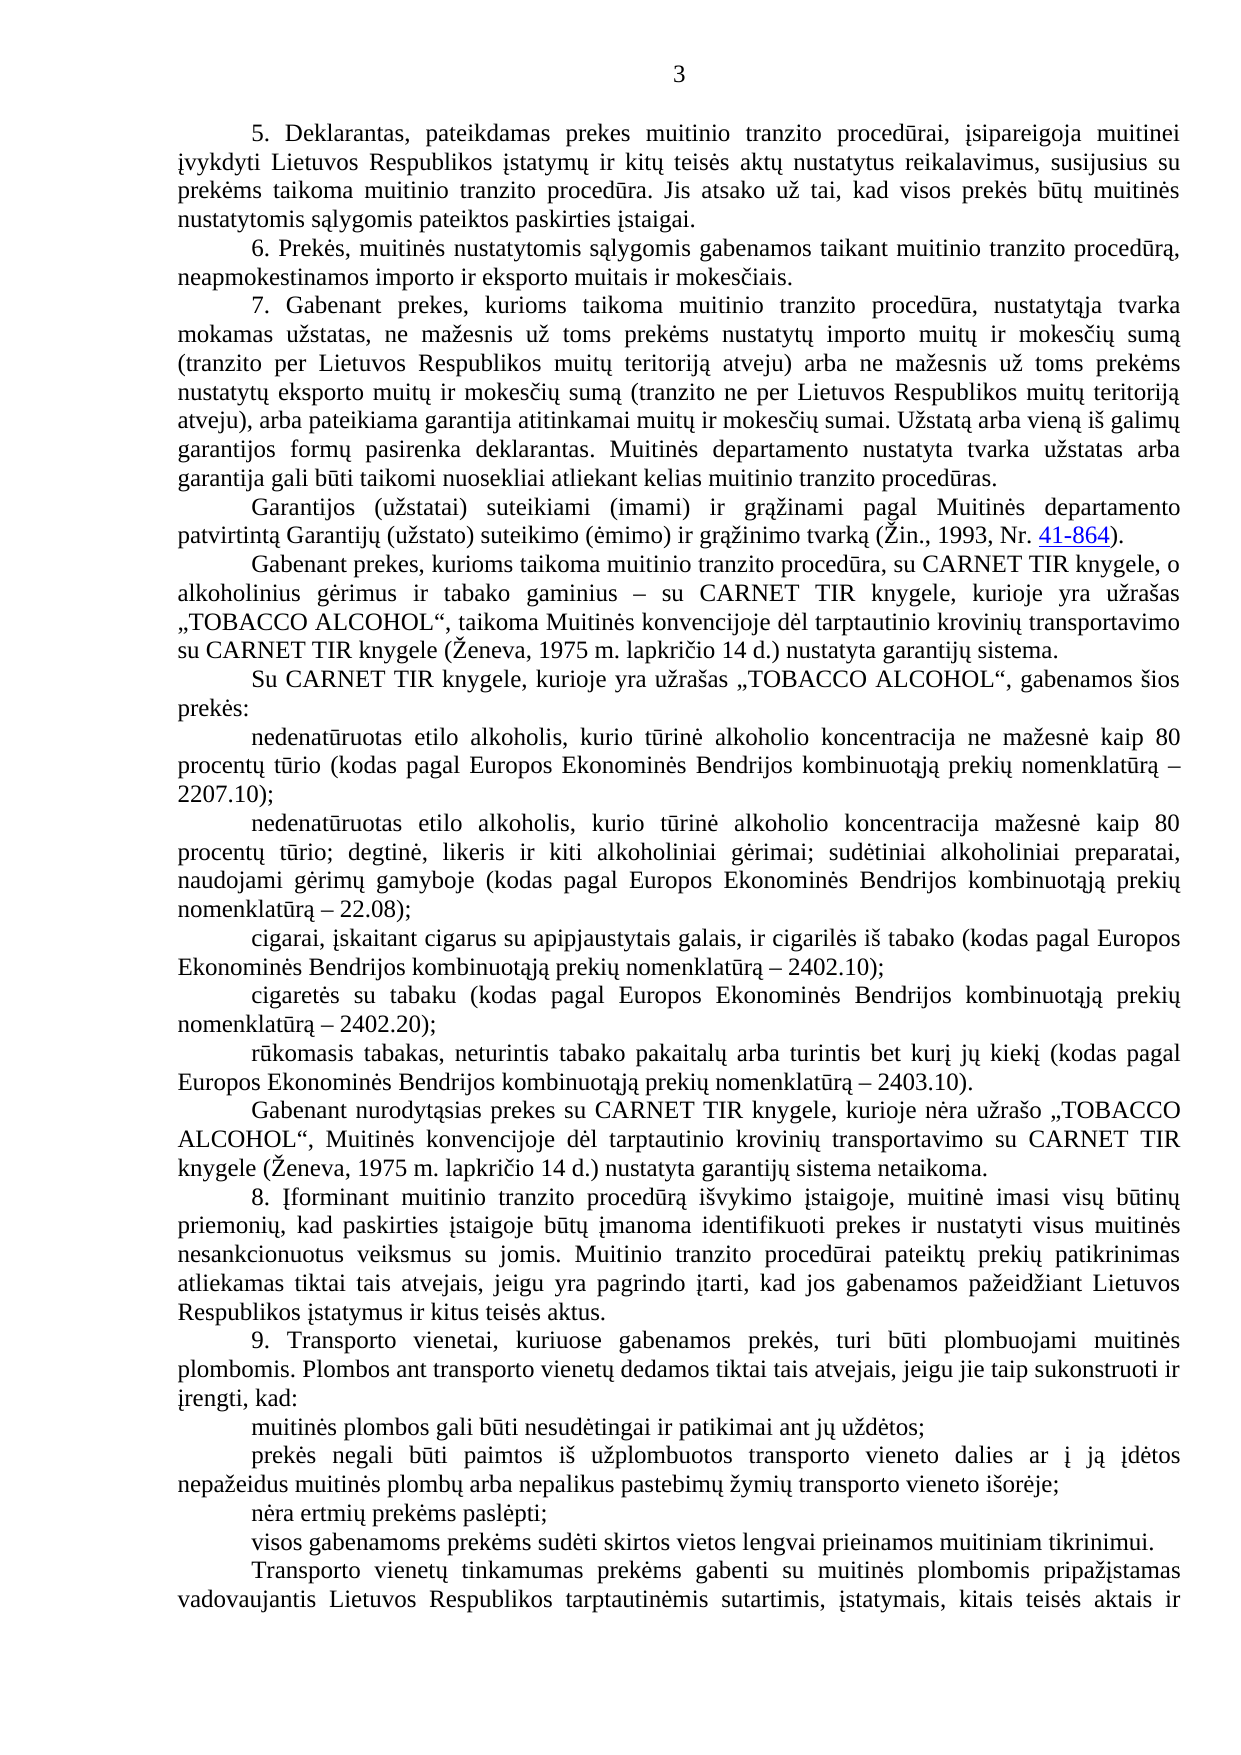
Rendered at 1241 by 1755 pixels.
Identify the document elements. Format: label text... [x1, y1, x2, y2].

text nėra ertmių prekėms paslėpti; [177, 1498, 1181, 1527]
text 8. Įforminant muitinio tranzito procedūrą išvykimo įstaigoje, muitinė imasi visų būtinų priemonių, kad paskirties įstaigoje būtų įmanoma identifikuoti prekes ir nustatyti visus muitinės nesankcionuotus veiksmus su jomis. Muitinio tranzito procedūrai pateiktų prekių patikrinimas atliekamas tiktai tais atvejais, jeigu yra pagrindo įtarti, kad jos gabenamos pažeidžiant Lietuvos Respublikos įstatymus ir kitus teisės aktus. [177, 1182, 1181, 1326]
text Gabenant nurodytąsias prekes su CARNET TIR knygele, kurioje nėra užrašo „TOBACCO ALCOHOL“, Muitinės konvencijoje dėl tarptautinio krovinių transportavimo su CARNET TIR knygele (Ženeva, 1975 m. lapkričio 14 d.) nustatyta garantijų sistema netaikoma. [177, 1096, 1181, 1182]
text 5. Deklarantas, pateikdamas prekes muitinio tranzito procedūrai, įsipareigoja muitinei įvykdyti Lietuvos Respublikos įstatymų ir kitų teisės aktų nustatytus reikalavimus, susijusius su prekėms taikoma muitinio tranzito procedūra. Jis atsako už tai, kad visos prekės būtų muitinės nustatytomis sąlygomis pateiktos paskirties įstaigai. [177, 118, 1181, 233]
text nedenatūruotas etilo alkoholis, kurio tūrinė alkoholio koncentracija mažesnė kaip 80 procentų tūrio; degtinė, likeris ir kiti alkoholiniai gėrimai; sudėtiniai alkoholiniai preparatai, naudojami gėrimų gamyboje (kodas pagal Europos Ekonominės Bendrijos kombinuotąją prekių nomenklatūrą – 22.08); [177, 808, 1181, 923]
text muitinės plombos gali būti nesudėtingai ir patikimai ant jų uždėtos; [177, 1412, 1181, 1441]
text 6. Prekės, muitinės nustatytomis sąlygomis gabenamos taikant muitinio tranzito procedūrą, neapmokestinamos importo ir eksporto muitais ir mokesčiais. [177, 233, 1181, 291]
text Gabenant prekes, kurioms taikoma muitinio tranzito procedūra, su CARNET TIR knygele, o alkoholinius gėrimus ir tabako gaminius – su CARNET TIR knygele, kurioje yra užrašas „TOBACCO ALCOHOL“, taikoma Muitinės konvencijoje dėl tarptautinio krovinių transportavimo su CARNET TIR knygele (Ženeva, 1975 m. lapkričio 14 d.) nustatyta garantijų sistema. [177, 549, 1181, 664]
text Transporto vienetų tinkamumas prekėms gabenti su muitinės plombomis pripažįstamas vadovaujantis Lietuvos Respublikos tarptautinėmis sutartimis, įstatymais, kitais teisės aktais ir [177, 1556, 1181, 1613]
text nedenatūruotas etilo alkoholis, kurio tūrinė alkoholio koncentracija ne mažesnė kaip 80 procentų tūrio (kodas pagal Europos Ekonominės Bendrijos kombinuotąją prekių nomenklatūrą – 2207.10); [177, 722, 1181, 808]
text Garantijos (užstatai) suteikiami (imami) ir grąžinami pagal Muitinės departamento patvirtintą Garantijų (užstato) suteikimo (ėmimo) ir grąžinimo tvarką (Žin., 1993, Nr. 41-864). [177, 492, 1181, 549]
text cigaretės su tabaku (kodas pagal Europos Ekonominės Bendrijos kombinuotąją prekių nomenklatūrą – 2402.20); [177, 981, 1181, 1038]
text visos gabenamoms prekėms sudėti skirtos vietos lengvai prieinamos muitiniam tikrinimui. [177, 1527, 1181, 1556]
text cigarai, įskaitant cigarus su apipjaustytais galais, ir cigarilės iš tabako (kodas pagal Europos Ekonominės Bendrijos kombinuotąją prekių nomenklatūrą – 2402.10); [177, 923, 1181, 981]
text rūkomasis tabakas, neturintis tabako pakaitalų arba turintis bet kurį jų kiekį (kodas pagal Europos Ekonominės Bendrijos kombinuotąją prekių nomenklatūrą – 2403.10). [177, 1038, 1181, 1096]
text prekės negali būti paimtos iš užplombuotos transporto vieneto dalies ar į ją įdėtos nepažeidus muitinės plombų arba nepalikus pastebimų žymių transporto vieneto išorėje; [177, 1441, 1181, 1498]
text 7. Gabenant prekes, kurioms taikoma muitinio tranzito procedūra, nustatytąja tvarka mokamas užstatas, ne mažesnis už toms prekėms nustatytų importo muitų ir mokesčių sumą (tranzito per Lietuvos Respublikos muitų teritoriją atveju) arba ne mažesnis už toms prekėms nustatytų eksporto muitų ir mokesčių sumą (tranzito ne per Lietuvos Respublikos muitų teritoriją atveju), arba pateikiama garantija atitinkamai muitų ir mokesčių sumai. Užstatą arba vieną iš galimų garantijos formų pasirenka deklarantas. Muitinės departamento nustatyta tvarka užstatas arba garantija gali būti taikomi nuosekliai atliekant kelias muitinio tranzito procedūras. [177, 291, 1181, 492]
text 9. Transporto vienetai, kuriuose gabenamos prekės, turi būti plombuojami muitinės plombomis. Plombos ant transporto vienetų dedamos tiktai tais atvejais, jeigu jie taip sukonstruoti ir įrengti, kad: [177, 1326, 1181, 1412]
text Su CARNET TIR knygele, kurioje yra užrašas „TOBACCO ALCOHOL“, gabenamos šios prekės: [177, 664, 1181, 722]
